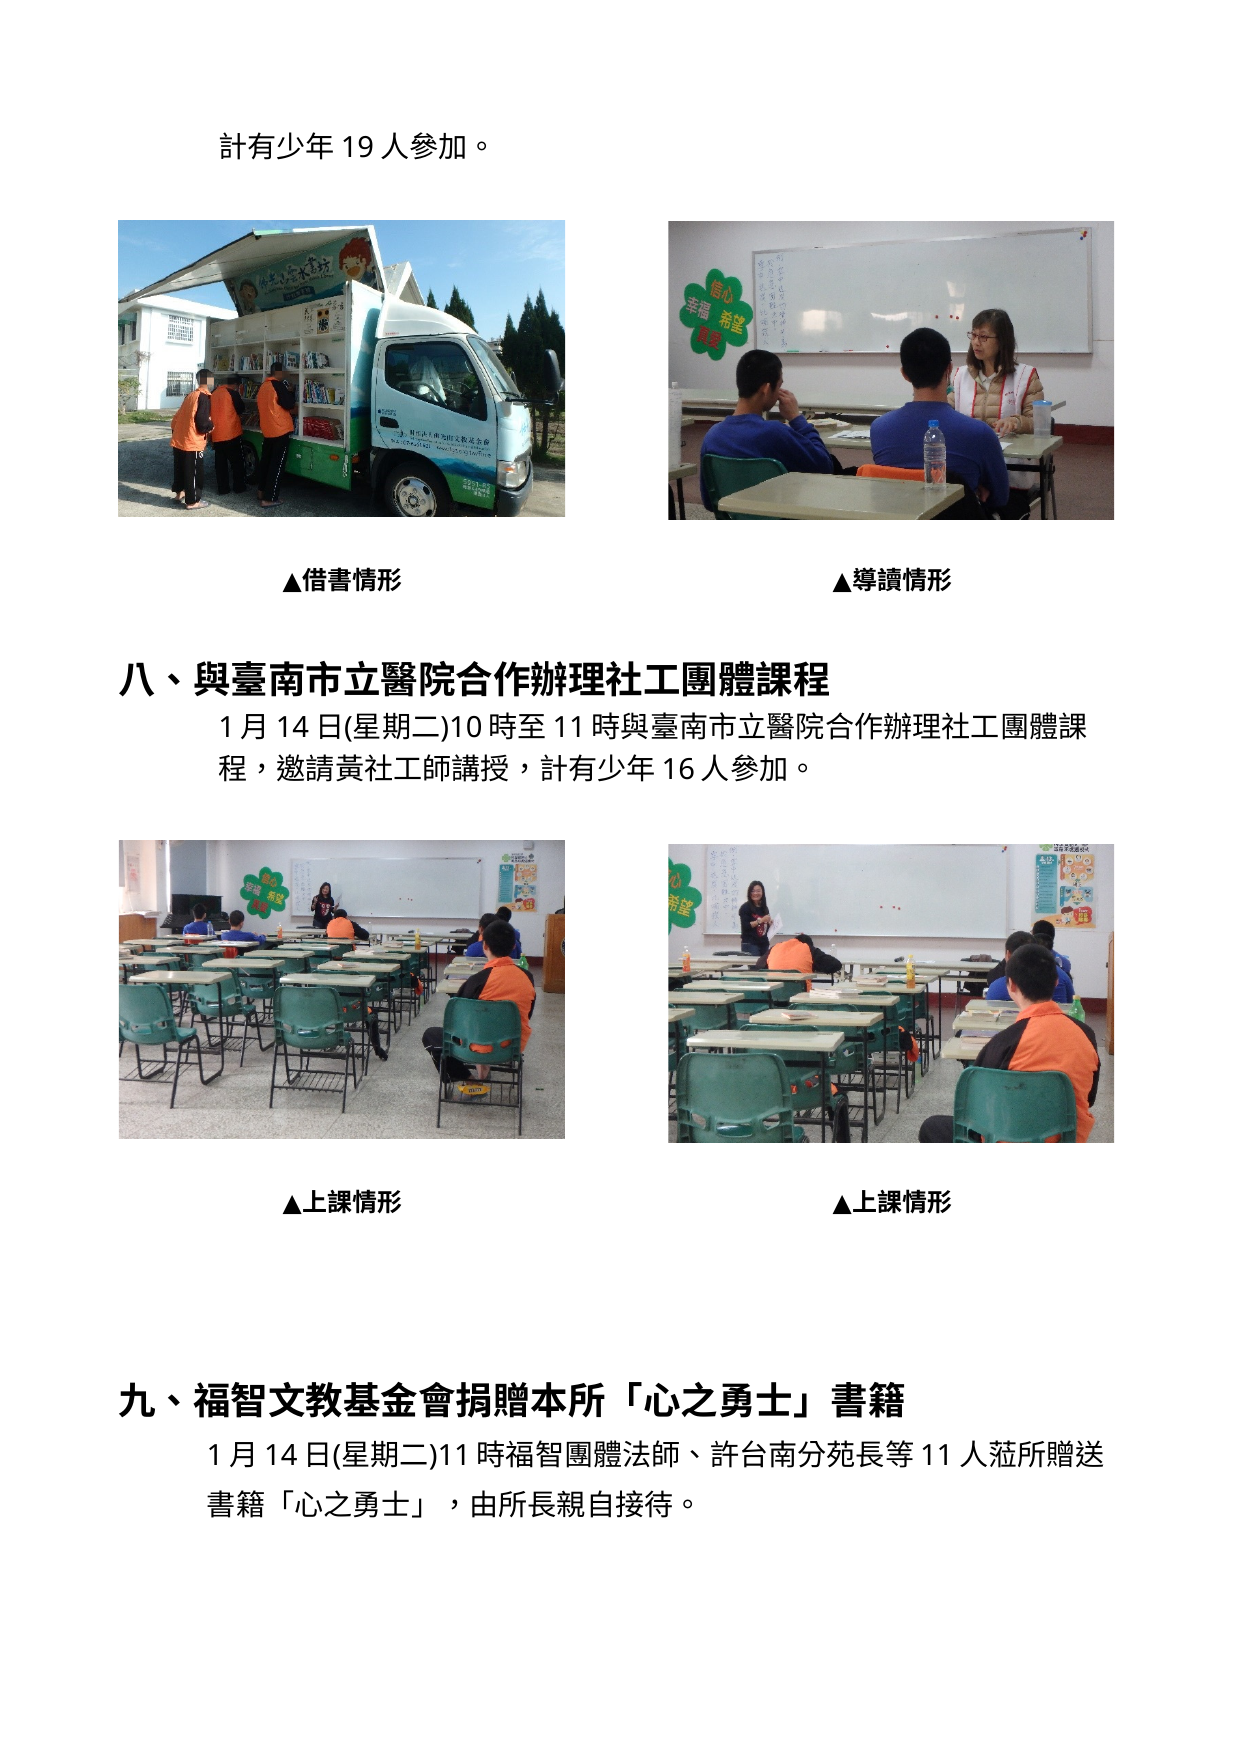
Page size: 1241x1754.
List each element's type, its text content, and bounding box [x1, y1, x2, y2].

text 1月14日(星期二)11時福智團體法師、許台南分苑長等11人蒞所贈送書籍「心之勇士」，由所長親自接待。 [206, 1425, 1116, 1525]
picture [130, 840, 567, 1140]
text 1月14日(星期二)9時至10時，佛光山南台別院「雲水書坊」行動書車進入戒護區，由少年依其興趣，借閱書籍，隨後志工帶領少年導讀，計有少年19人參加。 [218, 124, 1116, 166]
text 八、與臺南市立醫院合作辦理社工團體課程 [118, 650, 1116, 704]
text 1月14日(星期二)10時至11時與臺南市立醫院合作辦理社工團體課程，邀請黃社工師講授，計有少年16人參加。 [218, 704, 1116, 788]
picture [679, 844, 1117, 1144]
text ▲借書情形 ▲導讀情形 [118, 549, 1116, 599]
picture [118, 220, 567, 517]
picture [679, 221, 1117, 521]
text 九、福智文教基金會捐贈本所「心之勇士」書籍 [118, 1371, 1116, 1425]
text ▲上課情形 ▲上課情形 [118, 1171, 1116, 1221]
